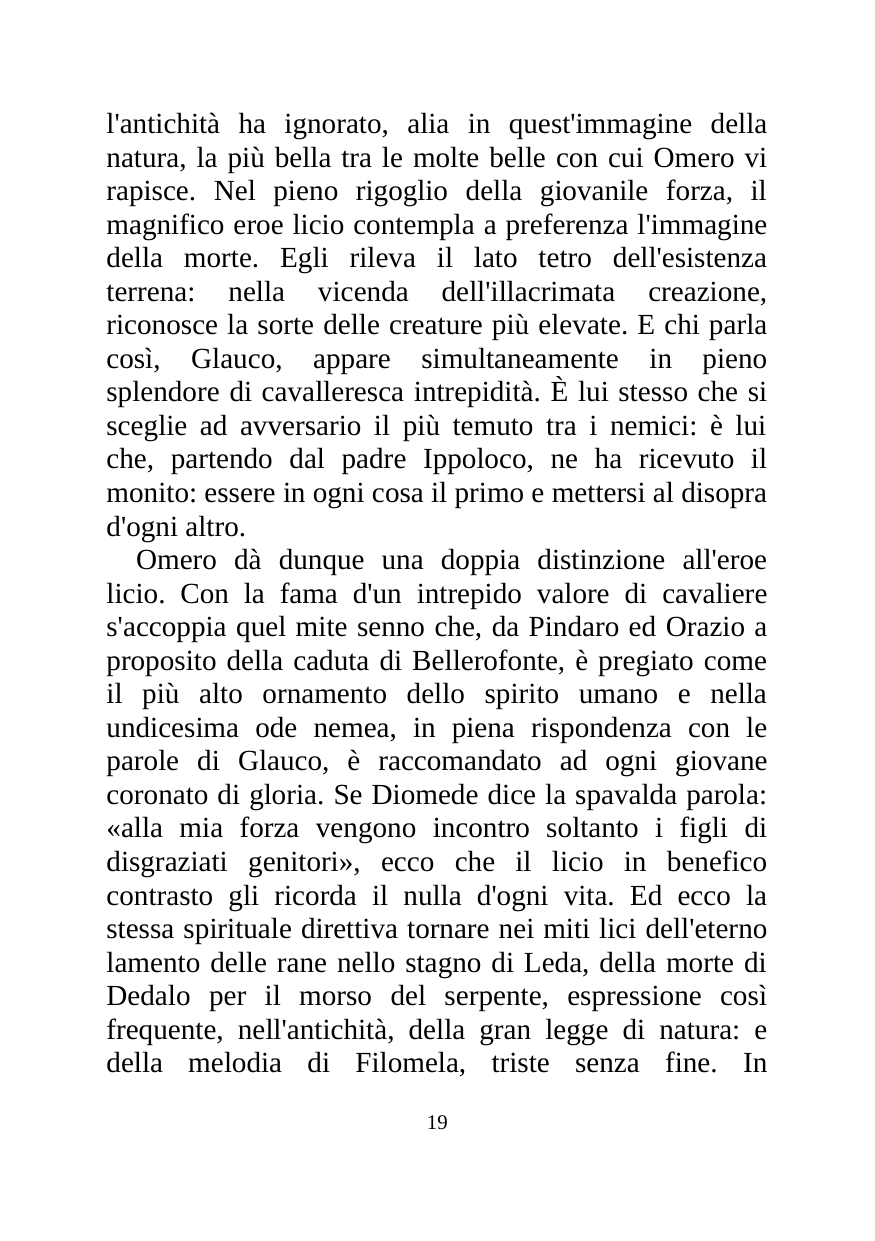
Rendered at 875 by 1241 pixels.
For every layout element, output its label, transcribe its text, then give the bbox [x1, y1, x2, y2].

text Omero dà dunque una doppia distinzione all'eroe licio. Con la fama d'un intrepido valore di cavaliere s'accoppia quel mite senno che, da Pindaro ed Orazio a proposito della caduta di Bellerofonte, è pregiato come il più alto ornamento dello spirito umano e nella undicesima ode nemea, in piena rispondenza con le parole di Glauco, è raccomandato ad ogni giovane coronato di gloria. Se Diomede dice la spavalda parola: «alla mia forza vengono incontro soltanto i figli di disgraziati genitori», ecco che il licio in benefico contrasto gli ricorda il nulla d'ogni vita. Ed ecco la stessa spirituale direttiva tornare nei miti lici dell'eterno lamento delle rane nello stagno di Leda, della morte di Dedalo per il morso del serpente, espressione così frequente, nell'antichità, della gran legge di natura: e della melodia di Filomela, triste senza fine. In [106, 542, 768, 1079]
text l'antichità ha ignorato, alia in quest'immagine della natura, la più bella tra le molte belle con cui Omero vi rapisce. Nel pieno rigoglio della giovanile forza, il magnifico eroe licio contempla a preferenza l'immagine della morte. Egli rileva il lato tetro dell'esistenza terrena: nella vicenda dell'illacrimata creazione, riconosce la sorte delle creature più elevate. E chi parla così, Glauco, appare simultaneamente in pieno splendore di cavalleresca intrepidità. È lui stesso che si sceglie ad avversario il più temuto tra i nemici: è lui che, partendo dal padre Ippoloco, ne ha ricevuto il monito: essere in ogni cosa il primo e mettersi al disopra d'ogni altro. [106, 106, 768, 542]
